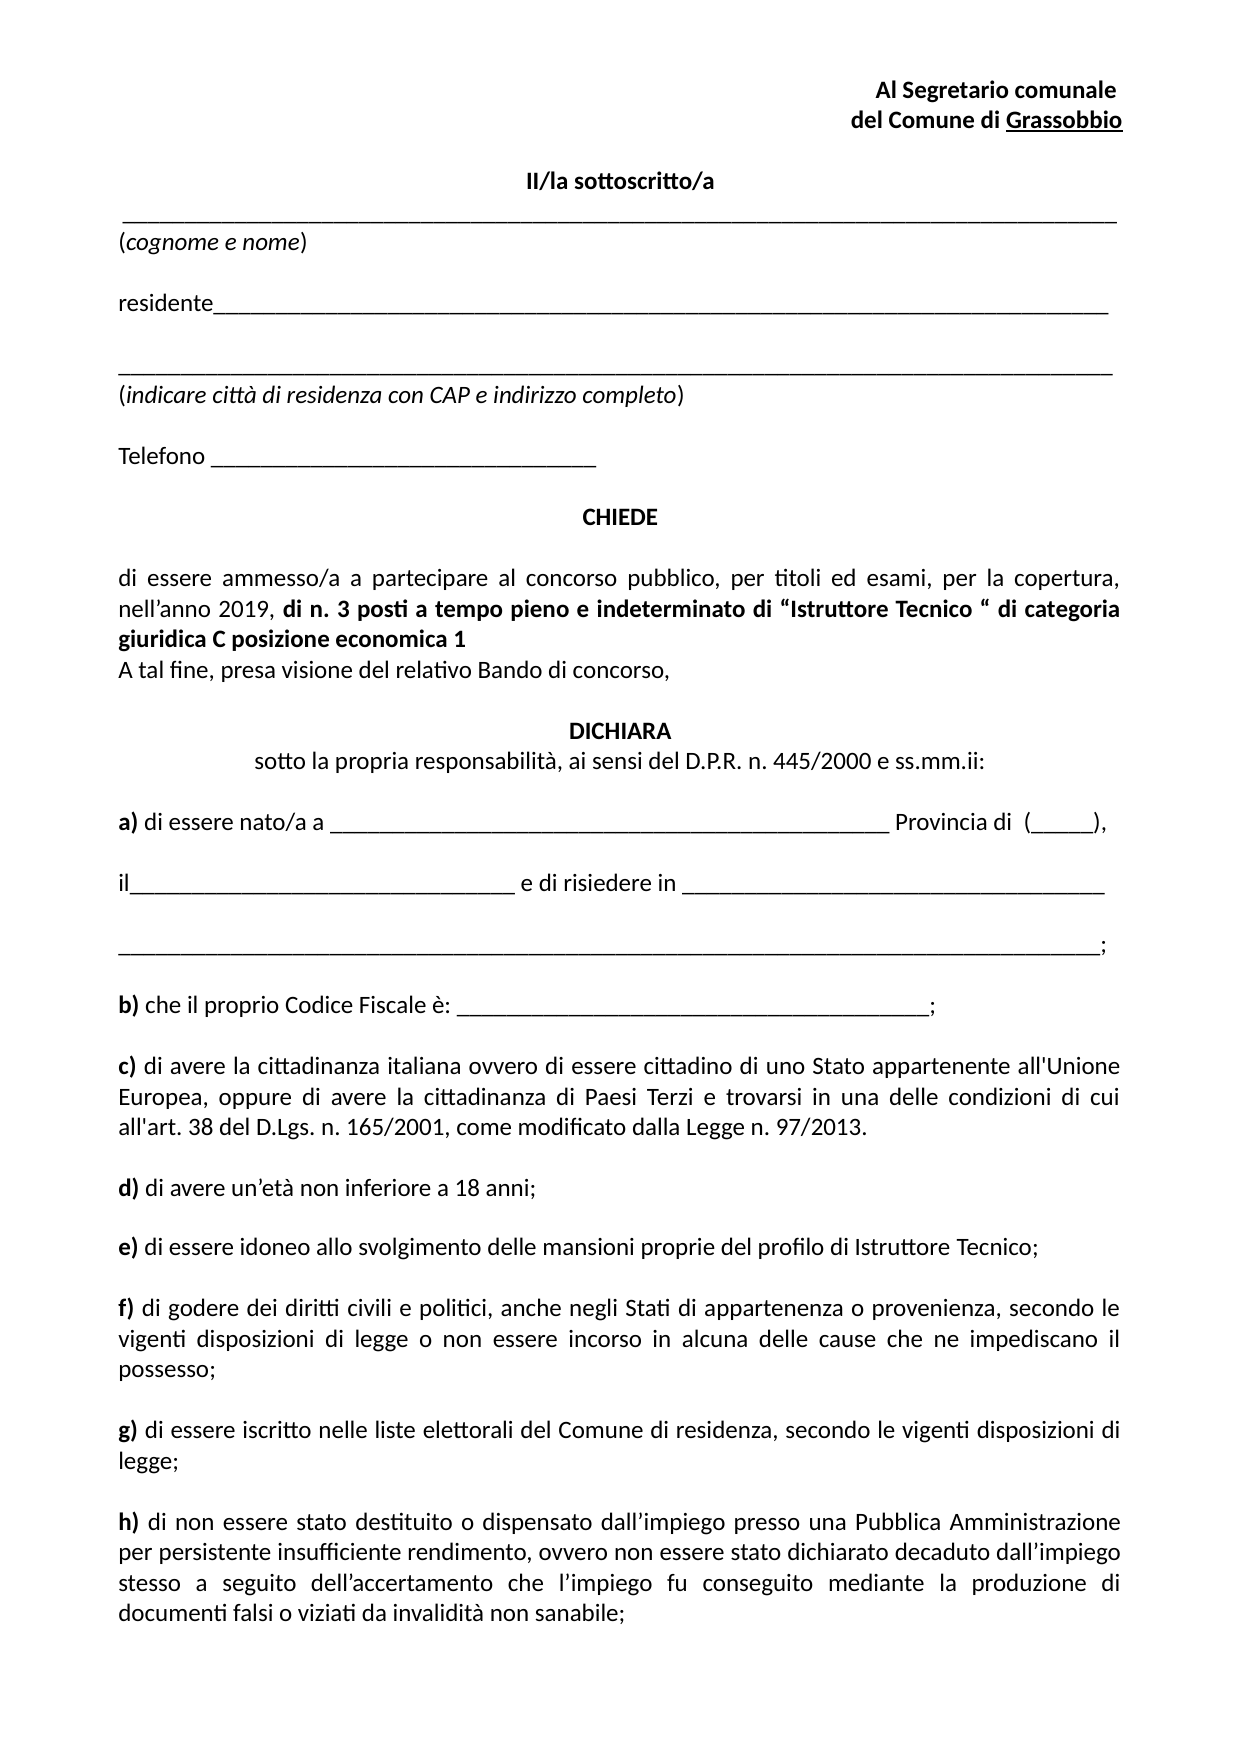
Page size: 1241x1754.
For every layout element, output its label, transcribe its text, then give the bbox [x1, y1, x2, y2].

text a) di essere nato/a a _____________________________________________ Provincia di (_____), [118, 806, 1122, 837]
text il_______________________________ e di risiedere in __________________________________ [118, 867, 1122, 898]
text sotto la propria responsabilità, ai sensi del D.P.R. n. 445/2000 e ss.mm.ii: [118, 745, 1122, 776]
text d) di avere un’età non inferiore a 18 anni; [118, 1173, 1122, 1203]
text CHIEDE [118, 501, 1122, 532]
text f) di godere dei diritti civili e politici, anche negli Stati di appartenenza o provenienza, secondo le vigenti disposizioni di legge o non essere incorso in alcuna delle cause che ne impediscano il possesso; [118, 1292, 1122, 1384]
text residente________________________________________________________________________ [118, 287, 1122, 318]
text (indicare città di residenza con CAP e indirizzo completo) [118, 379, 1122, 409]
text (cognome e nome) [118, 226, 1122, 257]
text h) di non essere stato destituito o dispensato dall’impiego presso una Pubblica Amministrazione per persistente insufficiente rendimento, ovvero non essere stato dichiarato decaduto dall’impiego stesso a seguito dell’accertamento che l’impiego fu conseguito mediante la produzione di documenti falsi o viziati da invalidità non sanabile; [118, 1506, 1122, 1628]
text e) di essere idoneo allo svolgimento delle mansioni proprie del profilo di Istruttore Tecnico; [118, 1231, 1122, 1262]
text c) di avere la cittadinanza italiana ovvero di essere cittadino di uno Stato appartenente all'Unione Europea, oppure di avere la cittadinanza di Paesi Terzi e trovarsi in una delle condizioni di cui all'art. 38 del D.Lgs. n. 165/2001, come modificato dalla Legge n. 97/2013. [118, 1051, 1122, 1142]
text _______________________________________________________________________________; [118, 928, 1122, 959]
text di essere ammesso/a a partecipare al concorso pubblico, per titoli ed esami, per la copertura, nell’anno 2019, di n. 3 posti a tempo pieno e indeterminato di “Istruttore Tecnico “ di categoria giuridica C posizione economica 1 [118, 562, 1122, 654]
text ________________________________________________________________________________ [118, 348, 1122, 379]
text A tal fine, presa visione del relativo Bando di concorso, [118, 654, 1122, 684]
text Al Segretario comunale [118, 74, 1122, 104]
text DICHIARA [118, 715, 1122, 745]
text del Comune di Grassobbio [118, 104, 1122, 135]
text g) di essere iscritto nelle liste elettorali del Comune di residenza, secondo le vigenti disposizioni di legge; [118, 1414, 1122, 1475]
text Telefono _______________________________ [118, 440, 1122, 471]
text b) che il proprio Codice Fiscale è: ______________________________________; [118, 989, 1122, 1020]
text II/la sottoscritto/a ________________________________________________________________________________ [118, 165, 1122, 226]
